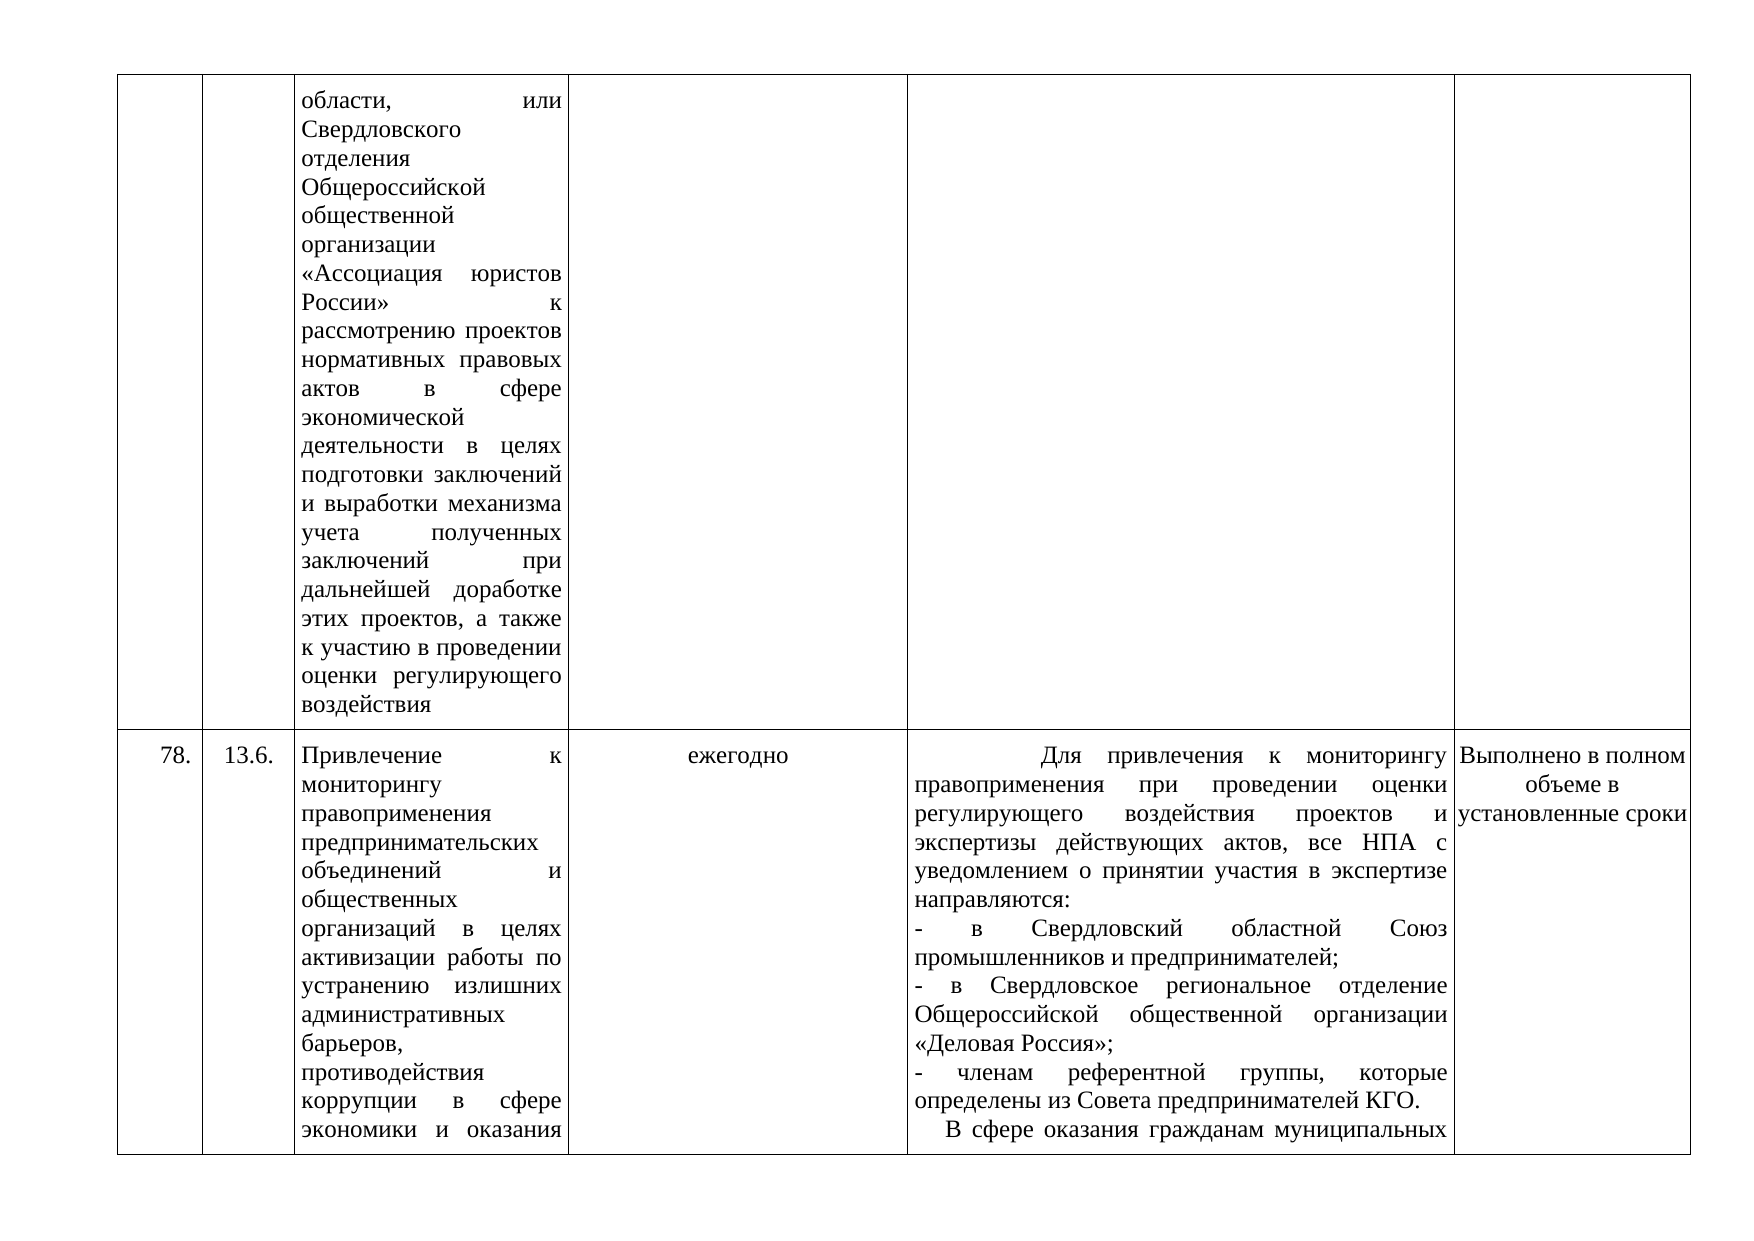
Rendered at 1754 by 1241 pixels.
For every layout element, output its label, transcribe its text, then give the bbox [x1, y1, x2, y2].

table_cell [118, 75, 202, 729]
table_cell [908, 75, 1454, 729]
table_cell 13.6. [203, 730, 294, 1153]
table_cell [569, 75, 907, 729]
table_cell [1455, 75, 1690, 729]
table_cell Привлечение к мониторингу правоприменения предпринимательских объединений и общественных организаций в целях активизации работы по устранению излишних административных барьеров, противодействия коррупции в сфере экономики и оказания [295, 730, 568, 1153]
table_cell Для привлечения к мониторингу правоприменения при проведении оценки регулирующего воздействия проектов и экспертизы действующих актов, все НПА с уведомлением о принятии участия в экспертизе направляются: - в Свердловский областной Союз промышленников и предпринимателей; - в Свердловское региональное отделение Общероссийской общественной организации «Деловая Россия»; - членам референтной группы, которые определены из Совета предпринимателей КГО. В сфере оказания гражданам муниципальных [908, 730, 1454, 1153]
table_cell ежегодно [569, 730, 907, 1153]
table_cell [118, 730, 202, 1153]
table_cell области, или Свердловского отделения Общероссийской общественной организации «Ассоциация юристов России» к рассмотрению проектов нормативных правовых актов в сфере экономической деятельности в целях подготовки заключений и выработки механизма учета полученных заключений при дальнейшей доработке этих проектов, а также к участию в проведении оценки регулирующего воздействия [295, 75, 568, 729]
table_cell Выполнено в полном объеме в установленные сроки [1455, 730, 1690, 1153]
table_cell [203, 75, 294, 729]
